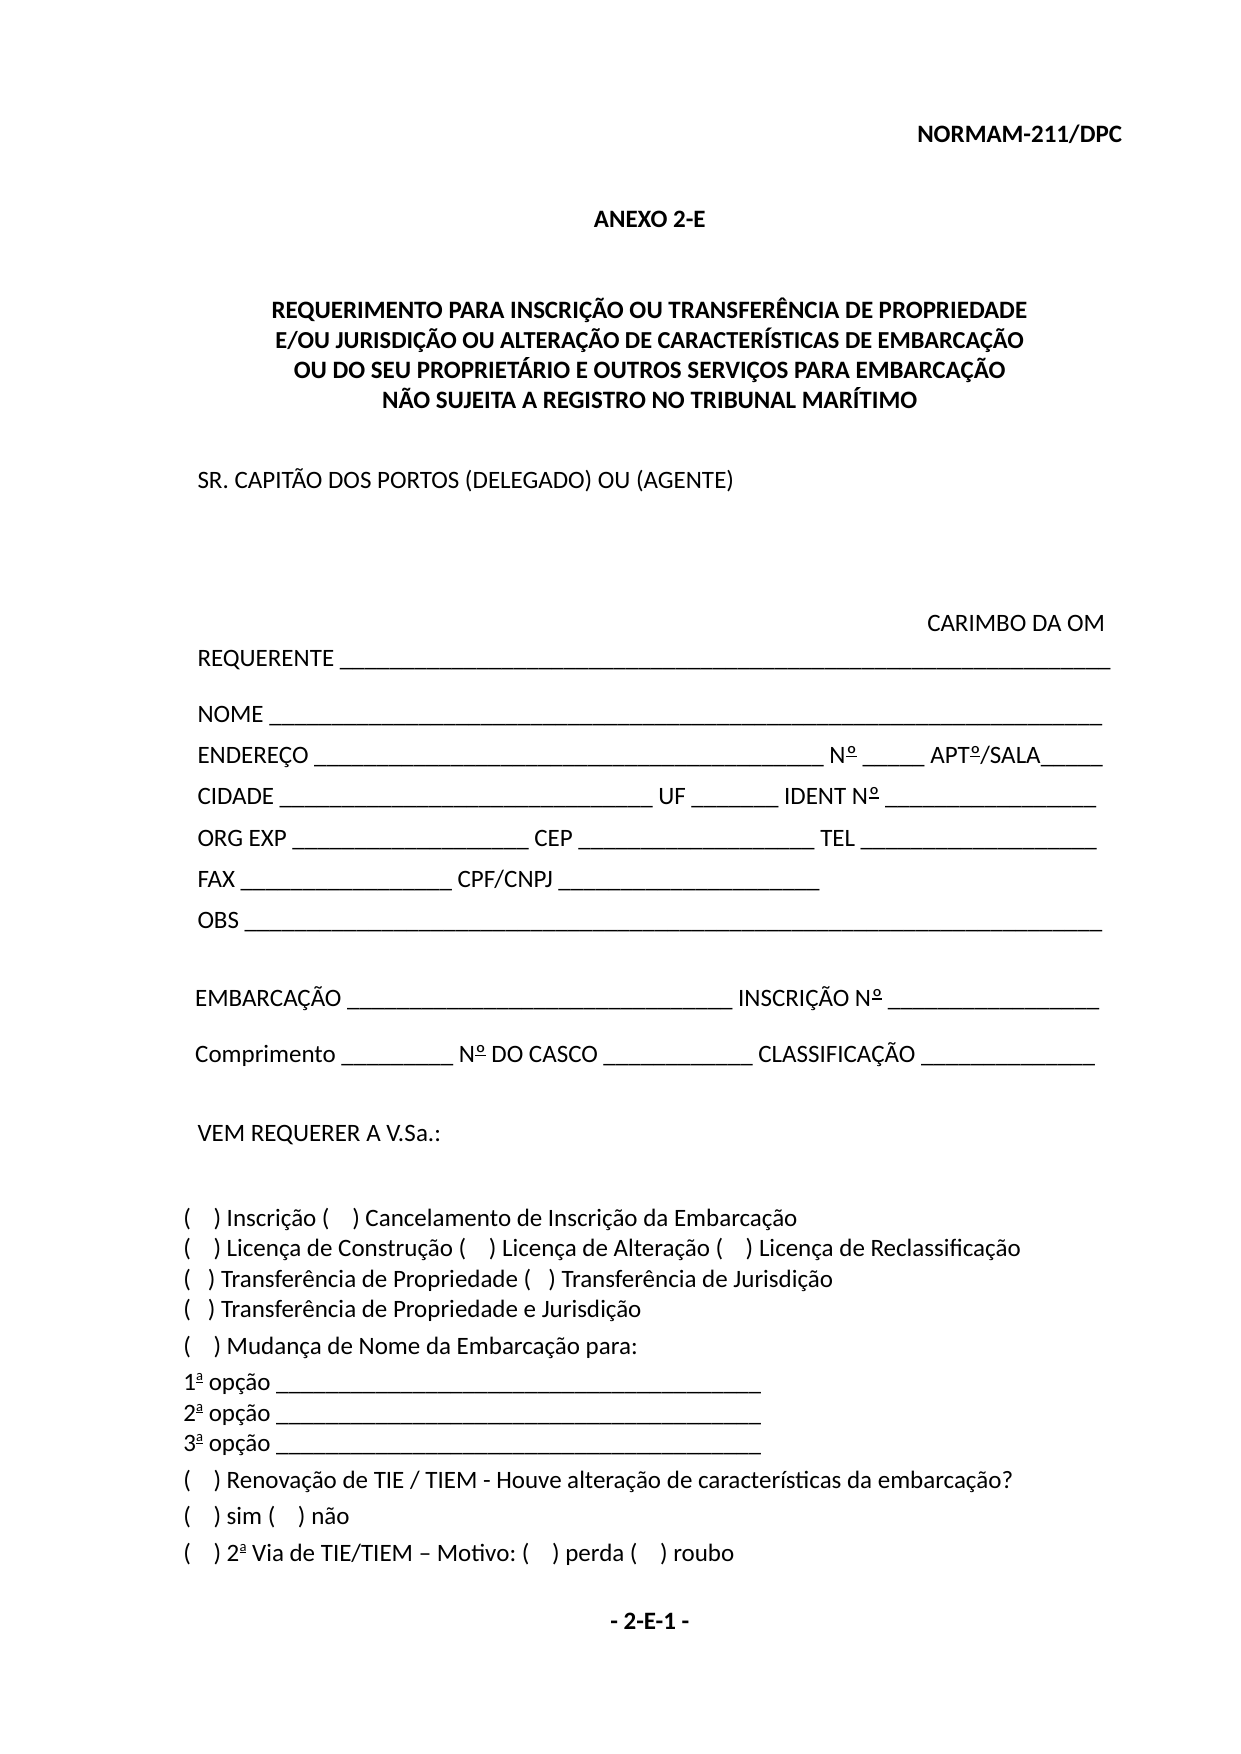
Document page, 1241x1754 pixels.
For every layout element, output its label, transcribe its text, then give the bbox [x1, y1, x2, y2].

text ENDEREÇO _________________________________________ Nº _____ APTº/SALA_____ [197, 739, 1110, 770]
text ( ) Transferência de Propriedade ( ) Transferência de Jurisdição [183, 1263, 1122, 1293]
text REQUERIMENTO PARA INSCRIÇÃO OU TRANSFERÊNCIA DE PROPRIEDADE E/OU JURISDIÇÃO OU ALTERAÇÃO DE CARACTERÍSTICAS DE EMBARCAÇÃO OU DO SEU PROPRIETÁRIO E OUTROS SERVIÇOS PARA EMBARCAÇÃO NÃO SUJEITA A REGISTRO NO TRIBUNAL MARÍTIMO [177, 294, 1122, 415]
text ( ) Transferência de Propriedade e Jurisdição [183, 1293, 1122, 1324]
text OBS _____________________________________________________________________ [197, 904, 1110, 935]
text FAX _________________ CPF/CNPJ _____________________ [197, 863, 1110, 893]
text CIDADE ______________________________ UF _______ IDENT Nº _________________ [197, 781, 1110, 811]
text ORG EXP ___________________ CEP ___________________ TEL ___________________ [197, 822, 1110, 852]
text 1a opção _______________________________________ [183, 1366, 1122, 1397]
text 2a opção _______________________________________ [183, 1397, 1122, 1427]
text ( ) sim ( ) não [183, 1500, 1122, 1531]
text ( ) Licença de Construção ( ) Licença de Alteração ( ) Licença de Reclassificação [183, 1232, 1122, 1263]
text REQUERENTE ______________________________________________________________ [197, 642, 1122, 673]
text Comprimento _________ Nº DO CASCO ____________ CLASSIFICAÇÃO ______________ [195, 1018, 1122, 1069]
text EMBARCAÇÃO _______________________________ INSCRIÇÃO Nº _________________ [195, 982, 1122, 1012]
text ( ) 2a Via de TIE/TIEM – Motivo: ( ) perda ( ) roubo [183, 1537, 1122, 1567]
text SR. CAPITÃO DOS PORTOS (DELEGADO) OU (AGENTE) [197, 465, 1122, 495]
text ( ) Renovação de TIE / TIEM - Houve alteração de características da embarcação? [183, 1464, 1122, 1494]
text VEM REQUERER A V.Sa.: [197, 1117, 1122, 1148]
text ( ) Mudança de Nome da Embarcação para: [183, 1330, 1122, 1360]
text 3a opção _______________________________________ [183, 1427, 1122, 1458]
text CARIMBO DA OM [177, 607, 1105, 638]
text ( ) Inscrição ( ) Cancelamento de Inscrição da Embarcação [183, 1202, 1122, 1232]
text NOME ___________________________________________________________________ [197, 698, 1110, 728]
subtitle ANEXO 2-E [177, 203, 1122, 234]
